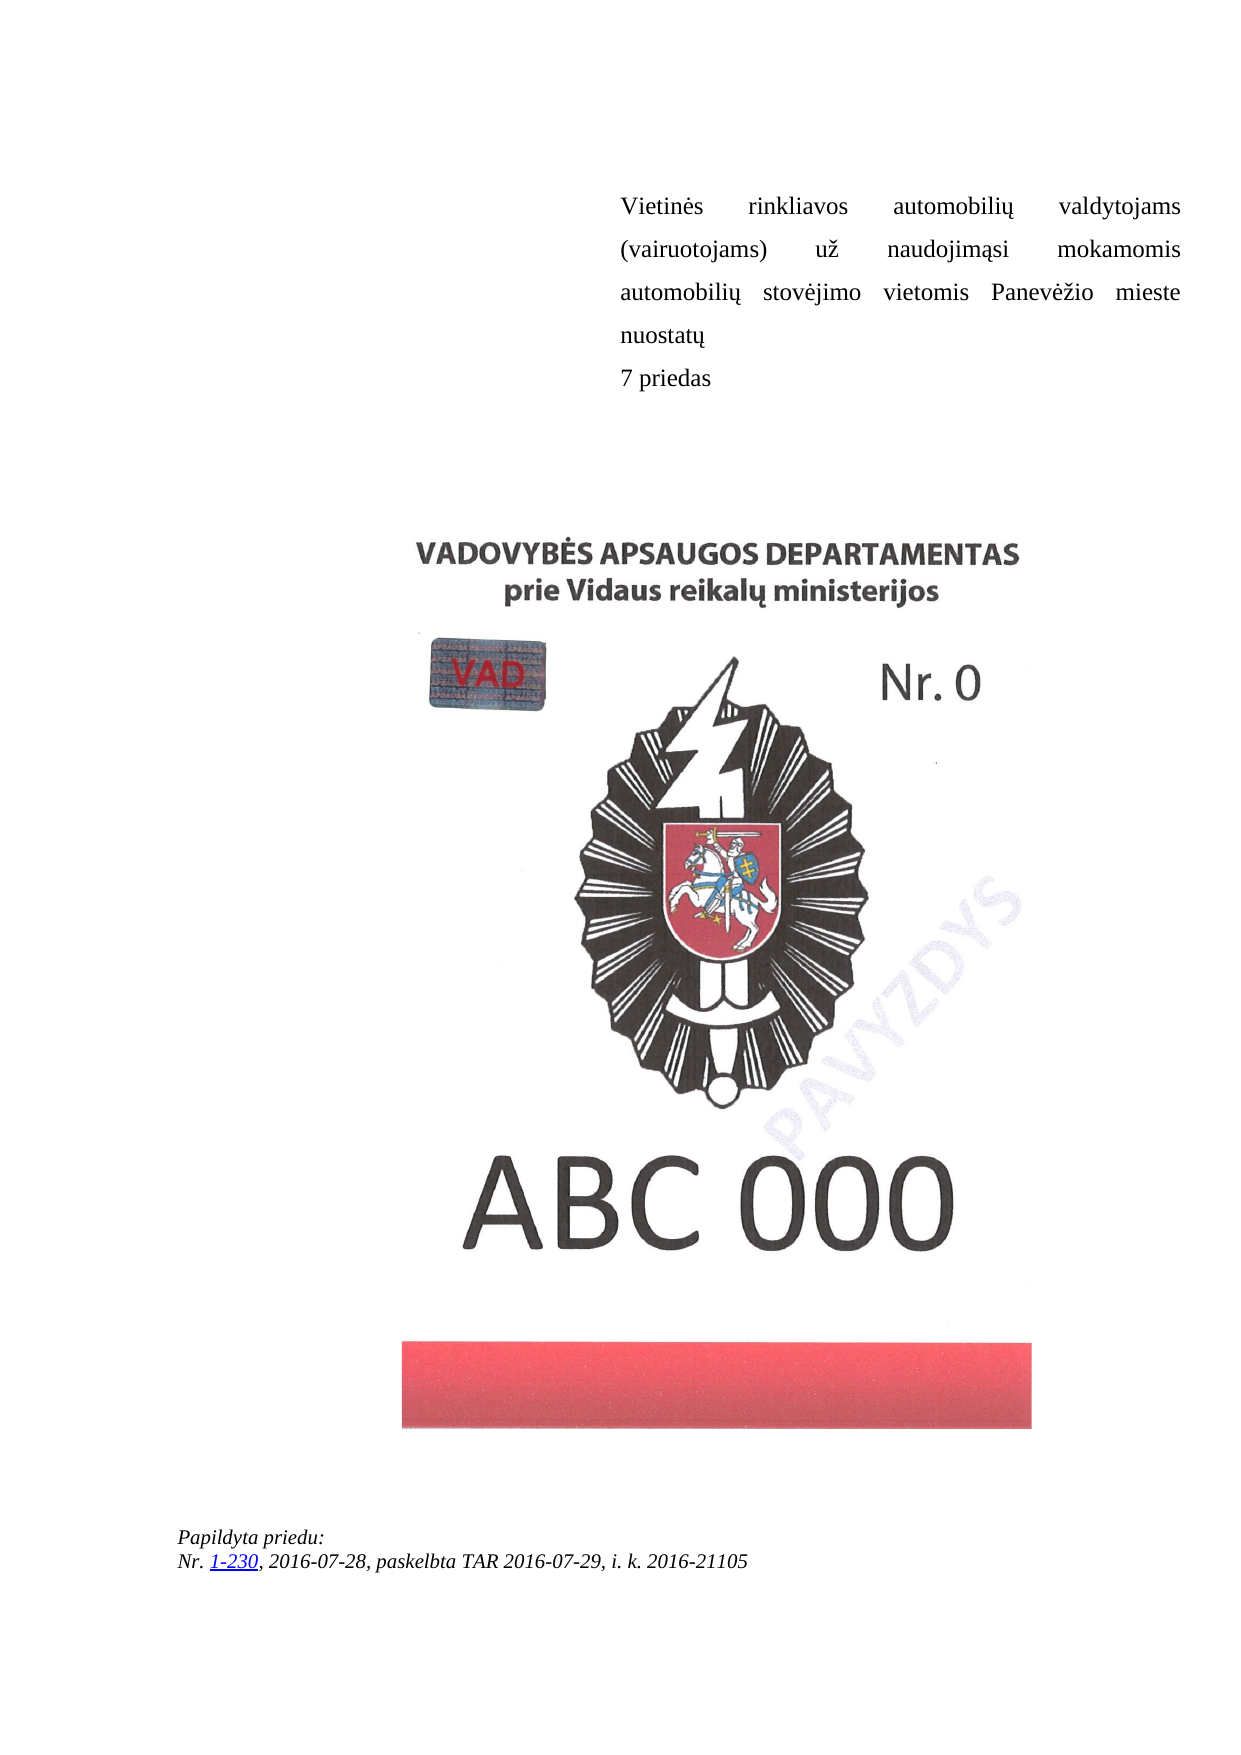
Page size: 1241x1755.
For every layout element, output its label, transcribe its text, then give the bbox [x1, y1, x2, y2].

text Nr. 1-230, 2016-07-28, paskelbta TAR 2016-07-29, i. k. 2016-21105 [177, 1549, 1181, 1573]
text Papildyta priedu: [177, 1524, 1181, 1549]
text 7 priedas [545, 363, 1181, 392]
text Vietinės rinkliavos automobilių valdytojams (vairuotojams) už naudojimąsi mokamomis automobilių stovėjimo vietomis Panevėžio mieste nuostatų [620, 191, 1181, 349]
